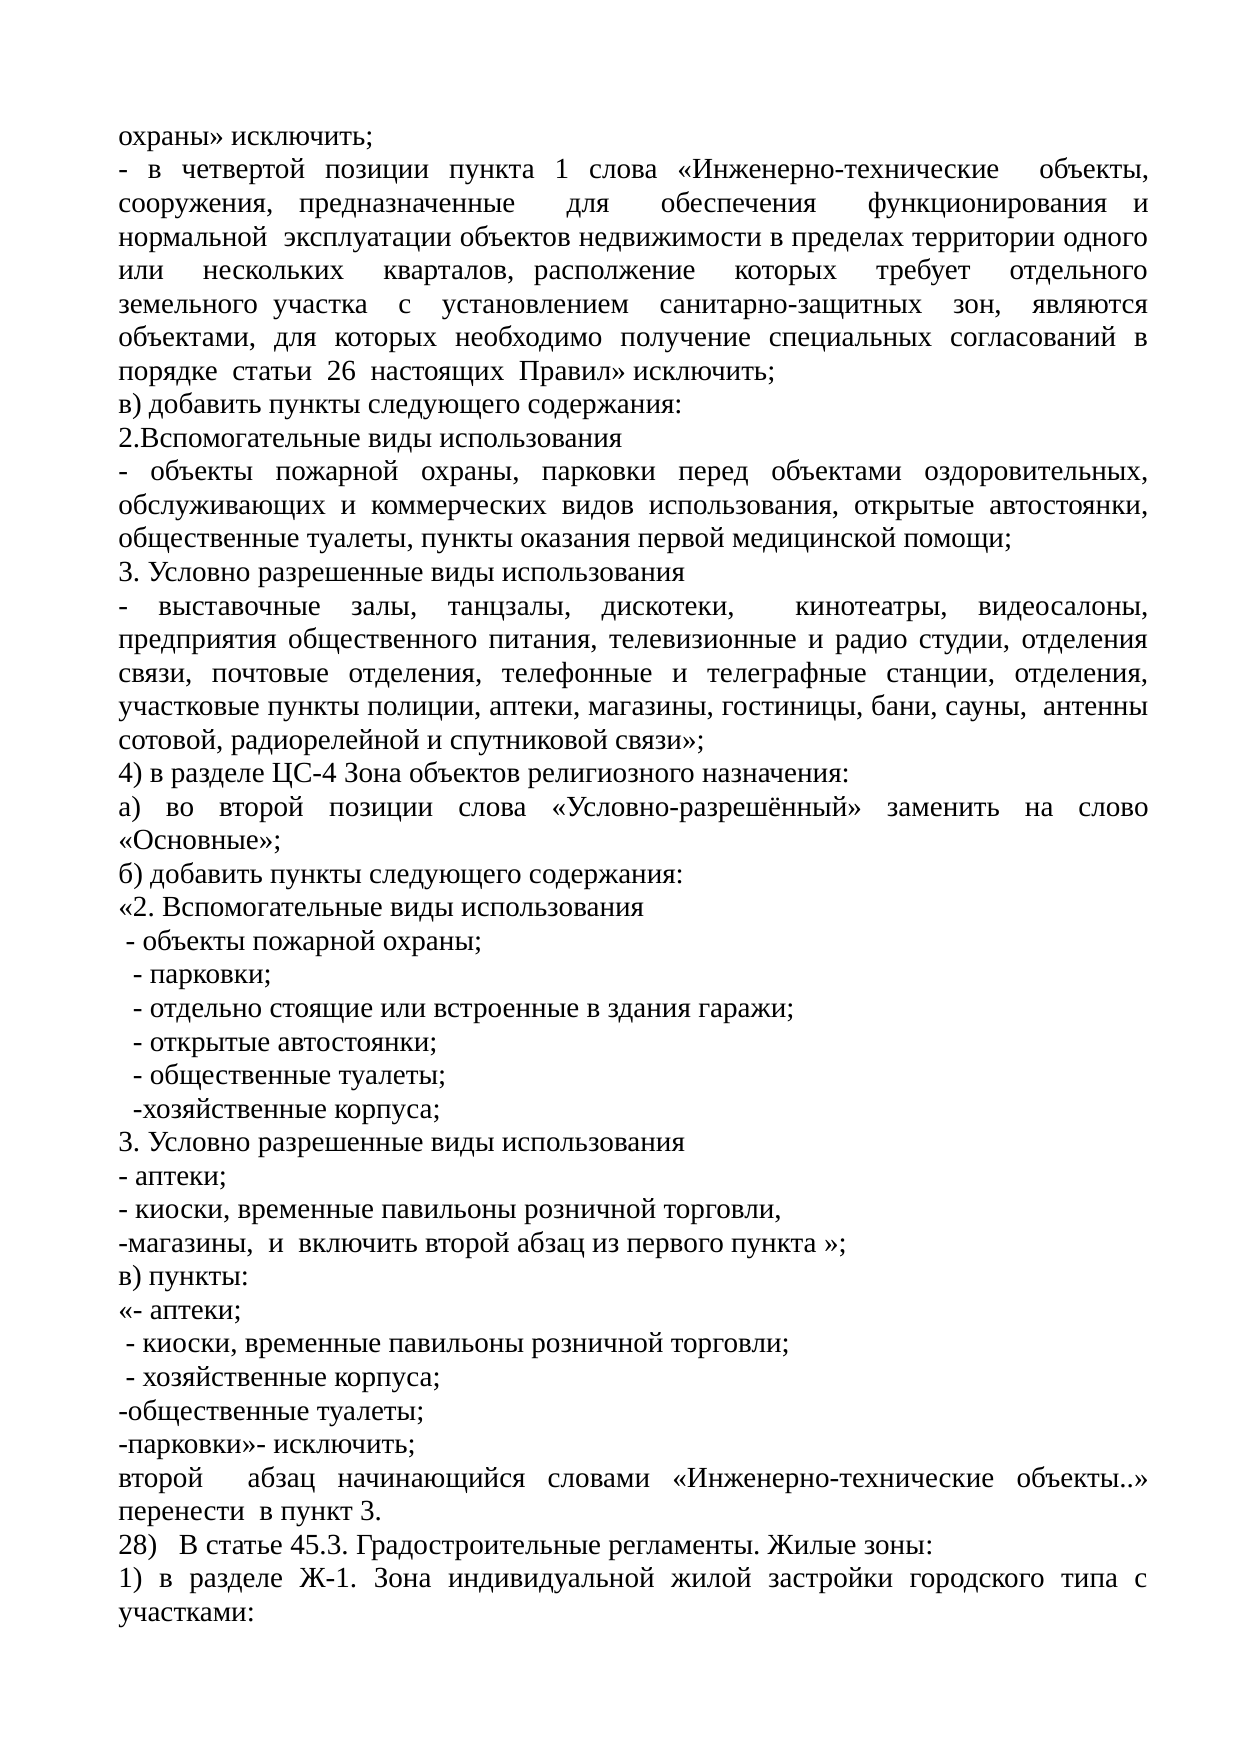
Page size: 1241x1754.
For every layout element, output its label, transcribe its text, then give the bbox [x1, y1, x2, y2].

text «- аптеки; [118, 1292, 1149, 1326]
text 4) в разделе ЦС-4 Зона объектов религиозного назначения: [118, 755, 1149, 789]
text -общественные туалеты; [118, 1393, 1149, 1426]
text 1) в разделе Ж-1. Зона индивидуальной жилой застройки городского типа с участками: [118, 1560, 1149, 1627]
text 3. Условно разрешенные виды использования [118, 554, 1149, 588]
text охраны» исключить; [118, 118, 1149, 152]
text - в четвертой позиции пункта 1 слова «Инженерно-технические объекты, сооружения, предназначенные для обеспечения функционирования и нормальной эксплуатации объектов недвижимости в пределах территории одного или нескольких кварталов, располжение которых требует отдельного земельного участка с установлением санитарно-защитных зон, являются объектами, для которых необходимо получение специальных согласований в порядке статьи 26 настоящих Правил» исключить; [118, 152, 1149, 386]
text второй абзац начинающийся словами «Инженерно-технические объекты..» перенести в пункт 3. [118, 1460, 1149, 1527]
text 2.Вспомогательные виды использования [118, 420, 1149, 453]
text - общественные туалеты; [118, 1057, 1149, 1091]
text - объекты пожарной охраны, парковки перед объектами оздоровительных, обслуживающих и коммерческих видов использования, открытые автостоянки, общественные туалеты, пункты оказания первой медицинской помощи; [118, 453, 1149, 554]
text в) пункты: [118, 1258, 1149, 1292]
text - парковки; [118, 957, 1149, 990]
text - киоски, временные павильоны розничной торговли; [118, 1326, 1149, 1359]
text б) добавить пункты следующего содержания: [118, 856, 1149, 889]
text «2. Вспомогательные виды использования [118, 889, 1149, 923]
text - выставочные залы, танцзалы, дискотеки, кинотеатры, видеосалоны, предприятия общественного питания, телевизионные и радио студии, отделения связи, почтовые отделения, телефонные и телеграфные станции, отделения, участковые пункты полиции, аптеки, магазины, гостиницы, бани, сауны, антенны сотовой, радиорелейной и спутниковой связи»; [118, 588, 1149, 755]
text - хозяйственные корпуса; [118, 1359, 1149, 1393]
text - киоски, временные павильоны розничной торговли, [118, 1191, 1149, 1225]
text - отдельно стоящие или встроенные в здания гаражи; [118, 990, 1149, 1024]
text 3. Условно разрешенные виды использования [118, 1124, 1149, 1158]
text 28) В статье 45.3. Градостроительные регламенты. Жилые зоны: [118, 1527, 1149, 1560]
text -хозяйственные корпуса; [118, 1091, 1149, 1124]
text а) во второй позиции слова «Условно-разрешённый» заменить на слово «Основные»; [118, 789, 1149, 856]
text - объекты пожарной охраны; [118, 923, 1149, 957]
text -парковки»- исключить; [118, 1426, 1149, 1460]
text - аптеки; [118, 1158, 1149, 1191]
text -магазины, и включить второй абзац из первого пункта »; [118, 1225, 1149, 1258]
text в) добавить пункты следующего содержания: [118, 386, 1149, 420]
text - открытые автостоянки; [118, 1024, 1149, 1057]
